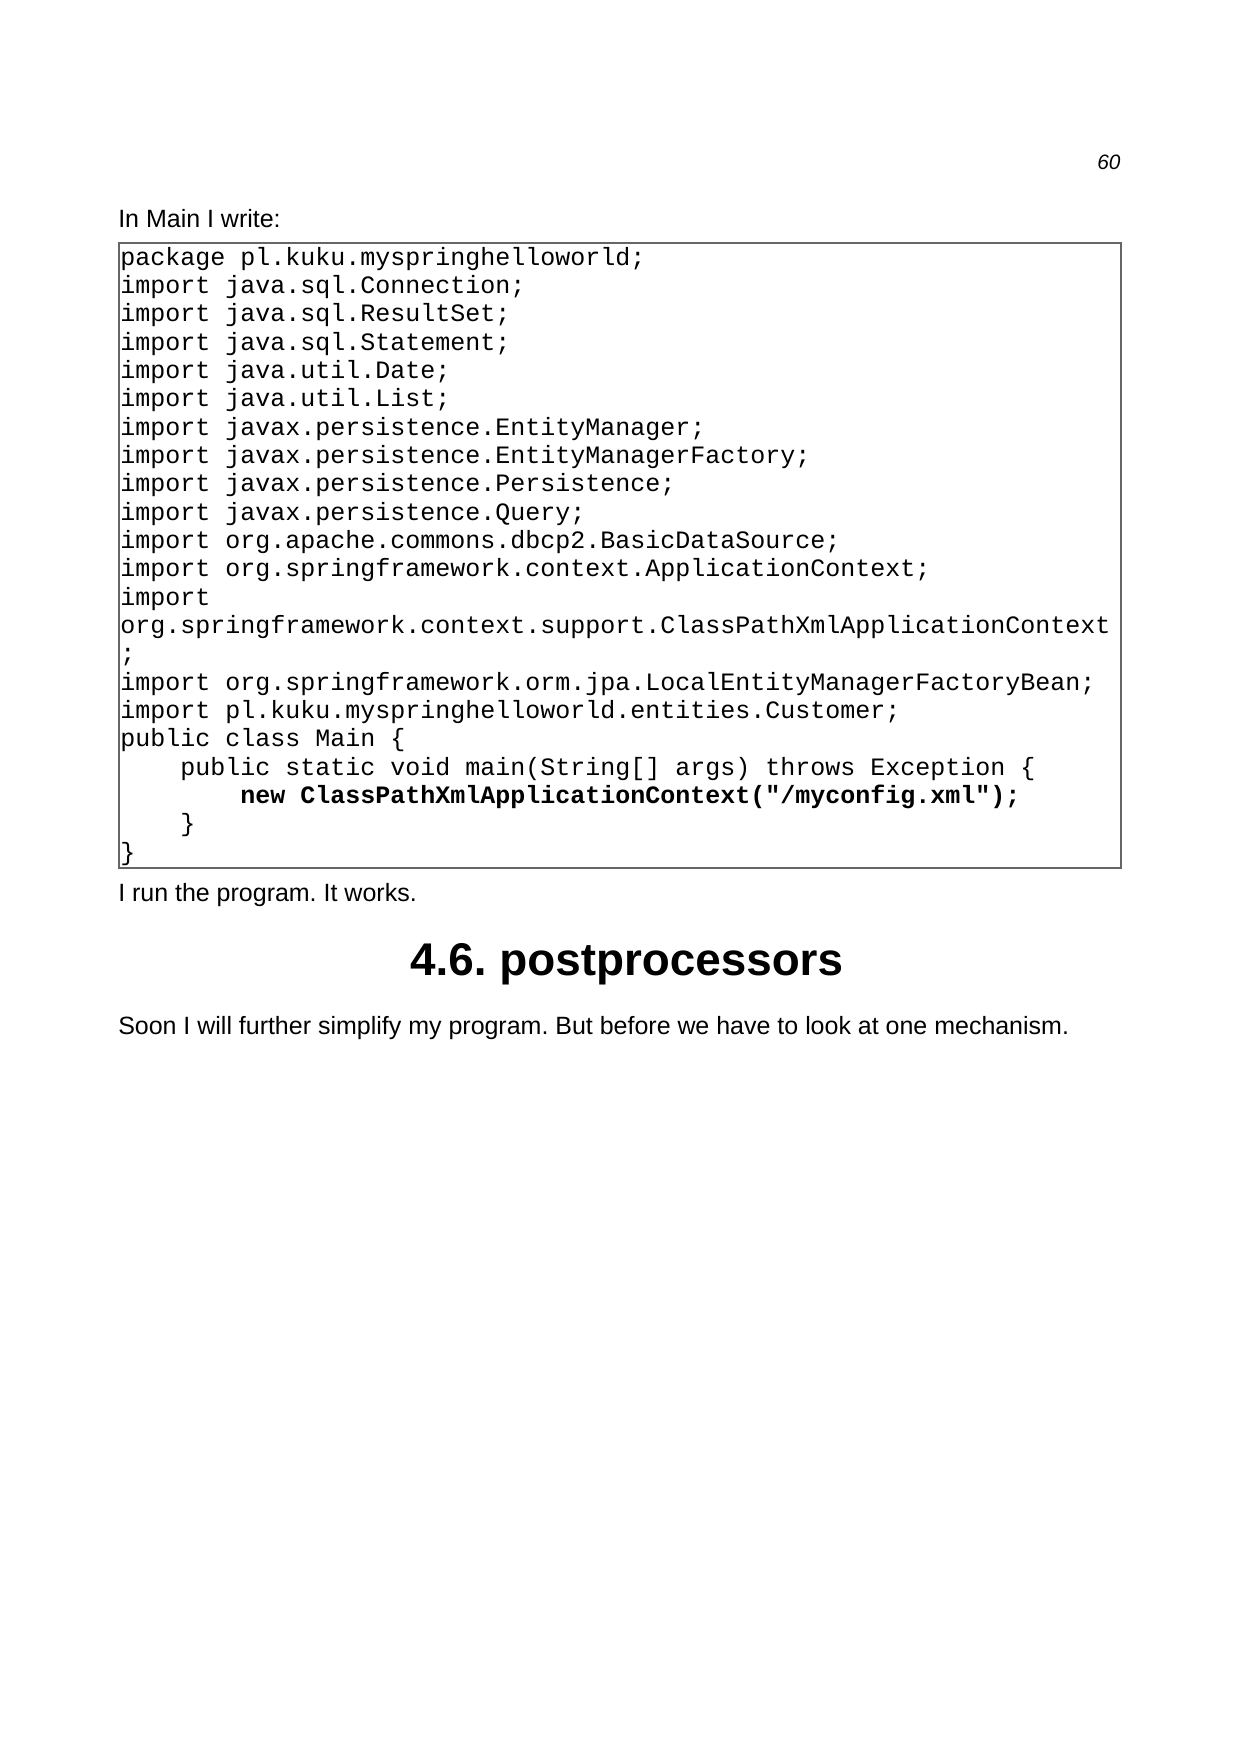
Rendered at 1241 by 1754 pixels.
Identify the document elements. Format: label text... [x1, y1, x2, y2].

text import org.springframework.orm.jpa.LocalEntityManagerFactoryBean; [120, 667, 1120, 695]
text I run the program. It works. [118, 878, 1122, 906]
text import javax.persistence.Persistence; [120, 469, 1120, 497]
text import org.springframework.context.ApplicationContext; [120, 554, 1120, 582]
text import javax.persistence.Query; [120, 497, 1120, 525]
text import java.sql.ResultSet; [120, 299, 1120, 327]
text In Main I write: [118, 205, 1122, 233]
text new ClassPathXmlApplicationContext("/myconfig.xml"); [120, 780, 1120, 809]
text public static void main(String[] args) throws Exception { [120, 752, 1120, 780]
text import org.springframework.context.support.ClassPathXmlApplicationContext; [120, 582, 1120, 667]
text import javax.persistence.EntityManager; [120, 412, 1120, 440]
text } [120, 809, 1120, 837]
text public class Main { [120, 724, 1120, 752]
text import java.sql.Statement; [120, 327, 1120, 355]
text Soon I will further simplify my program. But before we have to look at one mechanism. [118, 1012, 1122, 1039]
text import java.util.Date; [120, 355, 1120, 384]
text } [120, 837, 1120, 867]
text import javax.persistence.EntityManagerFactory; [120, 440, 1120, 469]
subtitle postprocessors [118, 933, 1122, 985]
text import java.util.List; [120, 384, 1120, 412]
text import java.sql.Connection; [120, 270, 1120, 299]
text package pl.kuku.myspringhelloworld; [120, 244, 1120, 270]
text import org.apache.commons.dbcp2.BasicDataSource; [120, 525, 1120, 554]
text import pl.kuku.myspringhelloworld.entities.Customer; [120, 695, 1120, 724]
